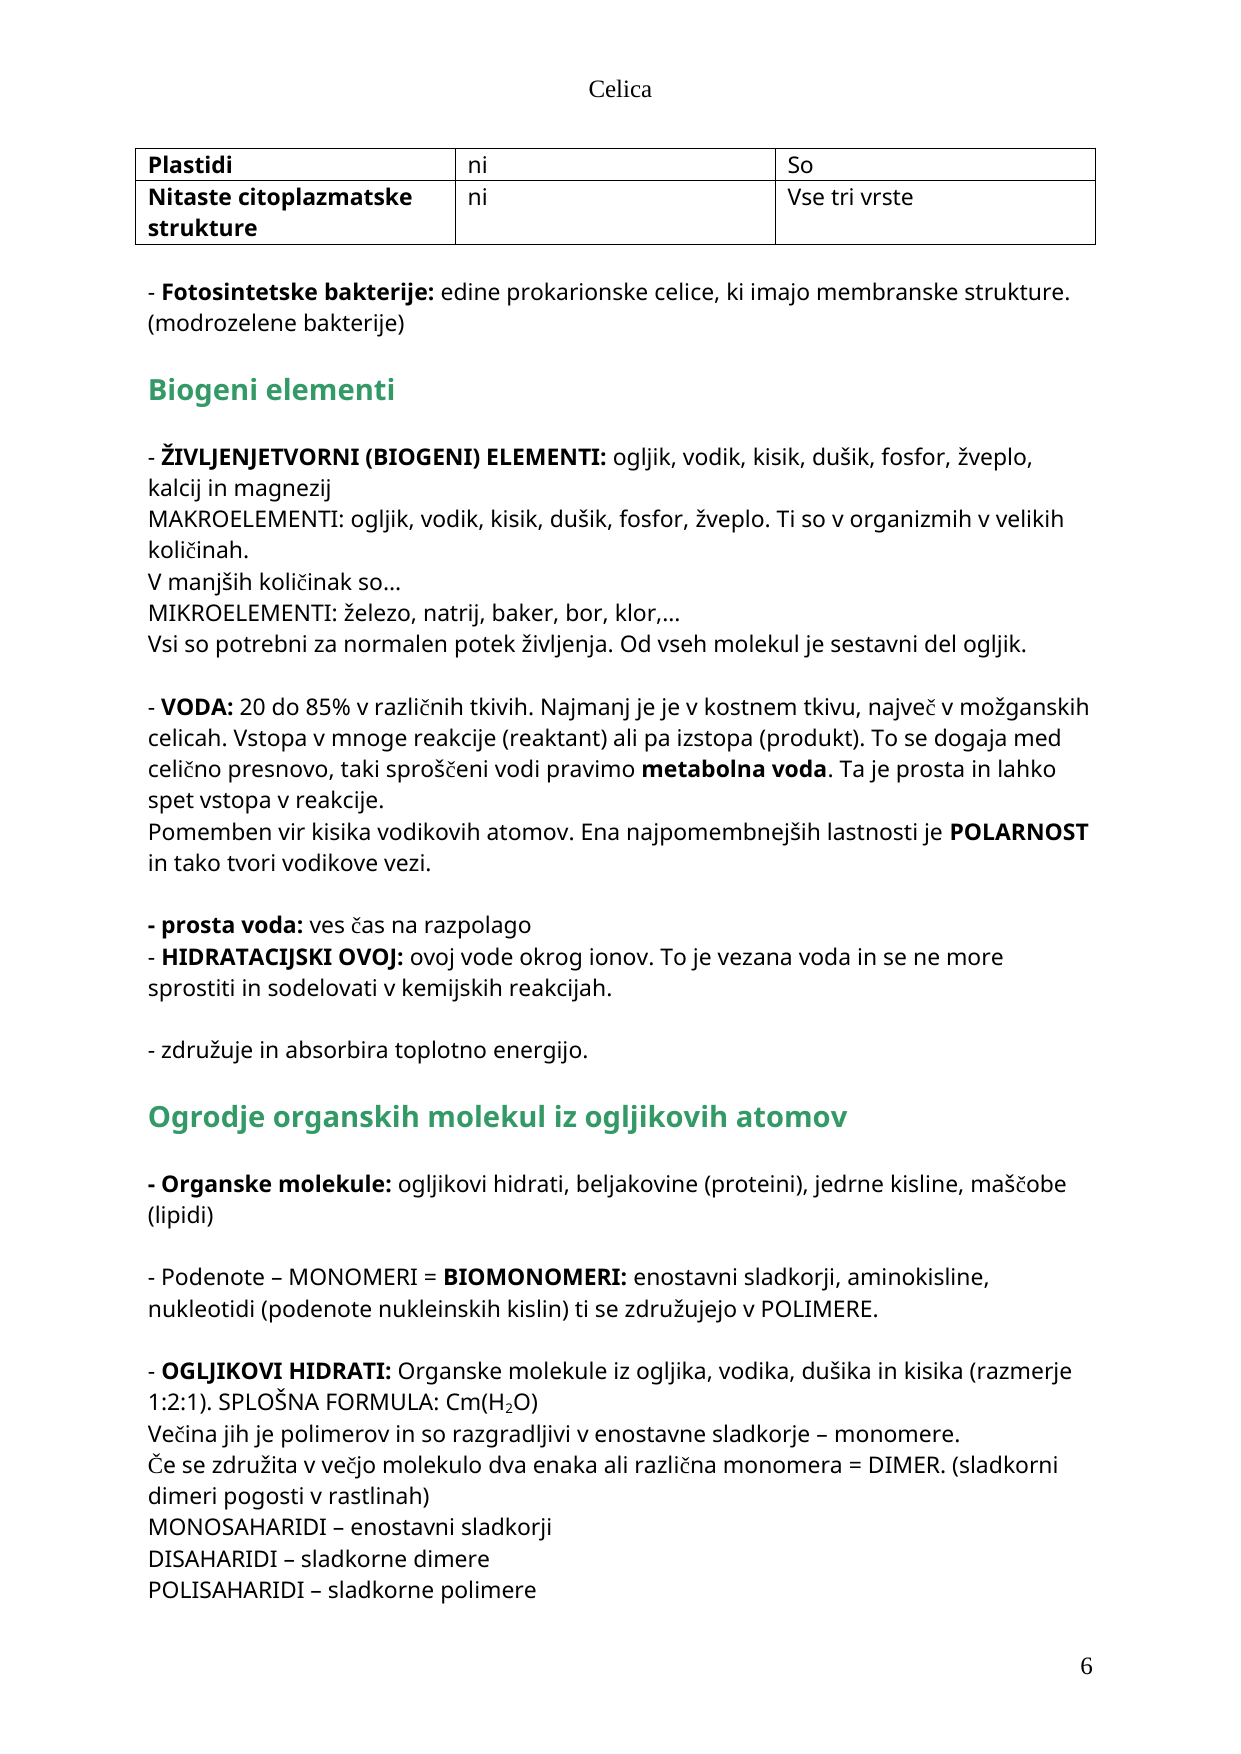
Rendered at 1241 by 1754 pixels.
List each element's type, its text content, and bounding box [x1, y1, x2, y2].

text Biogeni elementi [148, 369, 1093, 409]
text - VODA: 20 do 85% v različnih tkivih. Najmanj je je v kostnem tkivu, največ v možganskih celicah. Vstopa v mnoge reakcije (reaktant) ali pa izstopa (produkt). To se dogaja med celično presnovo, taki sproščeni vodi pravimo metabolna voda. Ta je prosta in lahko spet vstopa v reakcije. [148, 690, 1093, 815]
text MAKROELEMENTI: ogljik, vodik, kisik, dušik, fosfor, žveplo. Ti so v organizmih v velikih količinah. [148, 503, 1093, 565]
text Pomemben vir kisika vodikovih atomov. Ena najpomembnejših lastnosti je POLARNOST in tako tvori vodikove vezi. [148, 815, 1093, 878]
text - Organske molekule: ogljikovi hidrati, beljakovine (proteini), jedrne kisline, maščobe (lipidi) [148, 1168, 1093, 1230]
text Ogrodje organskih molekul iz ogljikovih atomov [148, 1097, 1093, 1136]
text DISAHARIDI – sladkorne dimere [148, 1543, 1093, 1574]
table_cell Vse tri vrste [776, 181, 1095, 243]
table_cell Plastidi [136, 149, 455, 180]
text MIKROELEMENTI: železo, natrij, baker, bor, klor,… [148, 597, 1093, 628]
text POLISAHARIDI – sladkorne polimere [148, 1574, 1093, 1605]
text V manjših količinak so… [148, 565, 1093, 597]
text - prosta voda: ves čas na razpolago [148, 909, 1093, 940]
table_cell ni [456, 181, 775, 243]
text - združuje in absorbira toplotno energijo. [148, 1034, 1093, 1065]
text - OGLJIKOVI HIDRATI: Organske molekule iz ogljika, vodika, dušika in kisika (razmerje 1:2:1). SPLOŠNA FORMULA: Cm(H2O) [148, 1355, 1093, 1418]
text - HIDRATACIJSKI OVOJ: ovoj vode okrog ionov. To je vezana voda in se ne more sprostiti in sodelovati v kemijskih reakcijah. [148, 940, 1093, 1003]
text MONOSAHARIDI – enostavni sladkorji [148, 1511, 1093, 1543]
text - ŽIVLJENJETVORNI (BIOGENI) ELEMENTI: ogljik, vodik, kisik, dušik, fosfor, žveplo, kalcij in magnezij [148, 440, 1093, 503]
text - Fotosintetske bakterije: edine prokarionske celice, ki imajo membranske strukture. (modrozelene bakterije) [148, 276, 1093, 338]
text Če se združita v večjo molekulo dva enaka ali različna monomera = DIMER. (sladkorni dimeri pogosti v rastlinah) [148, 1449, 1093, 1511]
table_cell ni [456, 149, 775, 180]
text Vsi so potrebni za normalen potek življenja. Od vseh molekul je sestavni del ogljik. [148, 628, 1093, 659]
text Večina jih je polimerov in so razgradljivi v enostavne sladkorje – monomere. [148, 1418, 1093, 1449]
text - Podenote – MONOMERI = BIOMONOMERI: enostavni sladkorji, aminokisline, nukleotidi (podenote nukleinskih kislin) ti se združujejo v POLIMERE. [148, 1261, 1093, 1324]
table_cell Nitaste citoplazmatske strukture [136, 181, 455, 243]
table_cell So [776, 149, 1095, 180]
